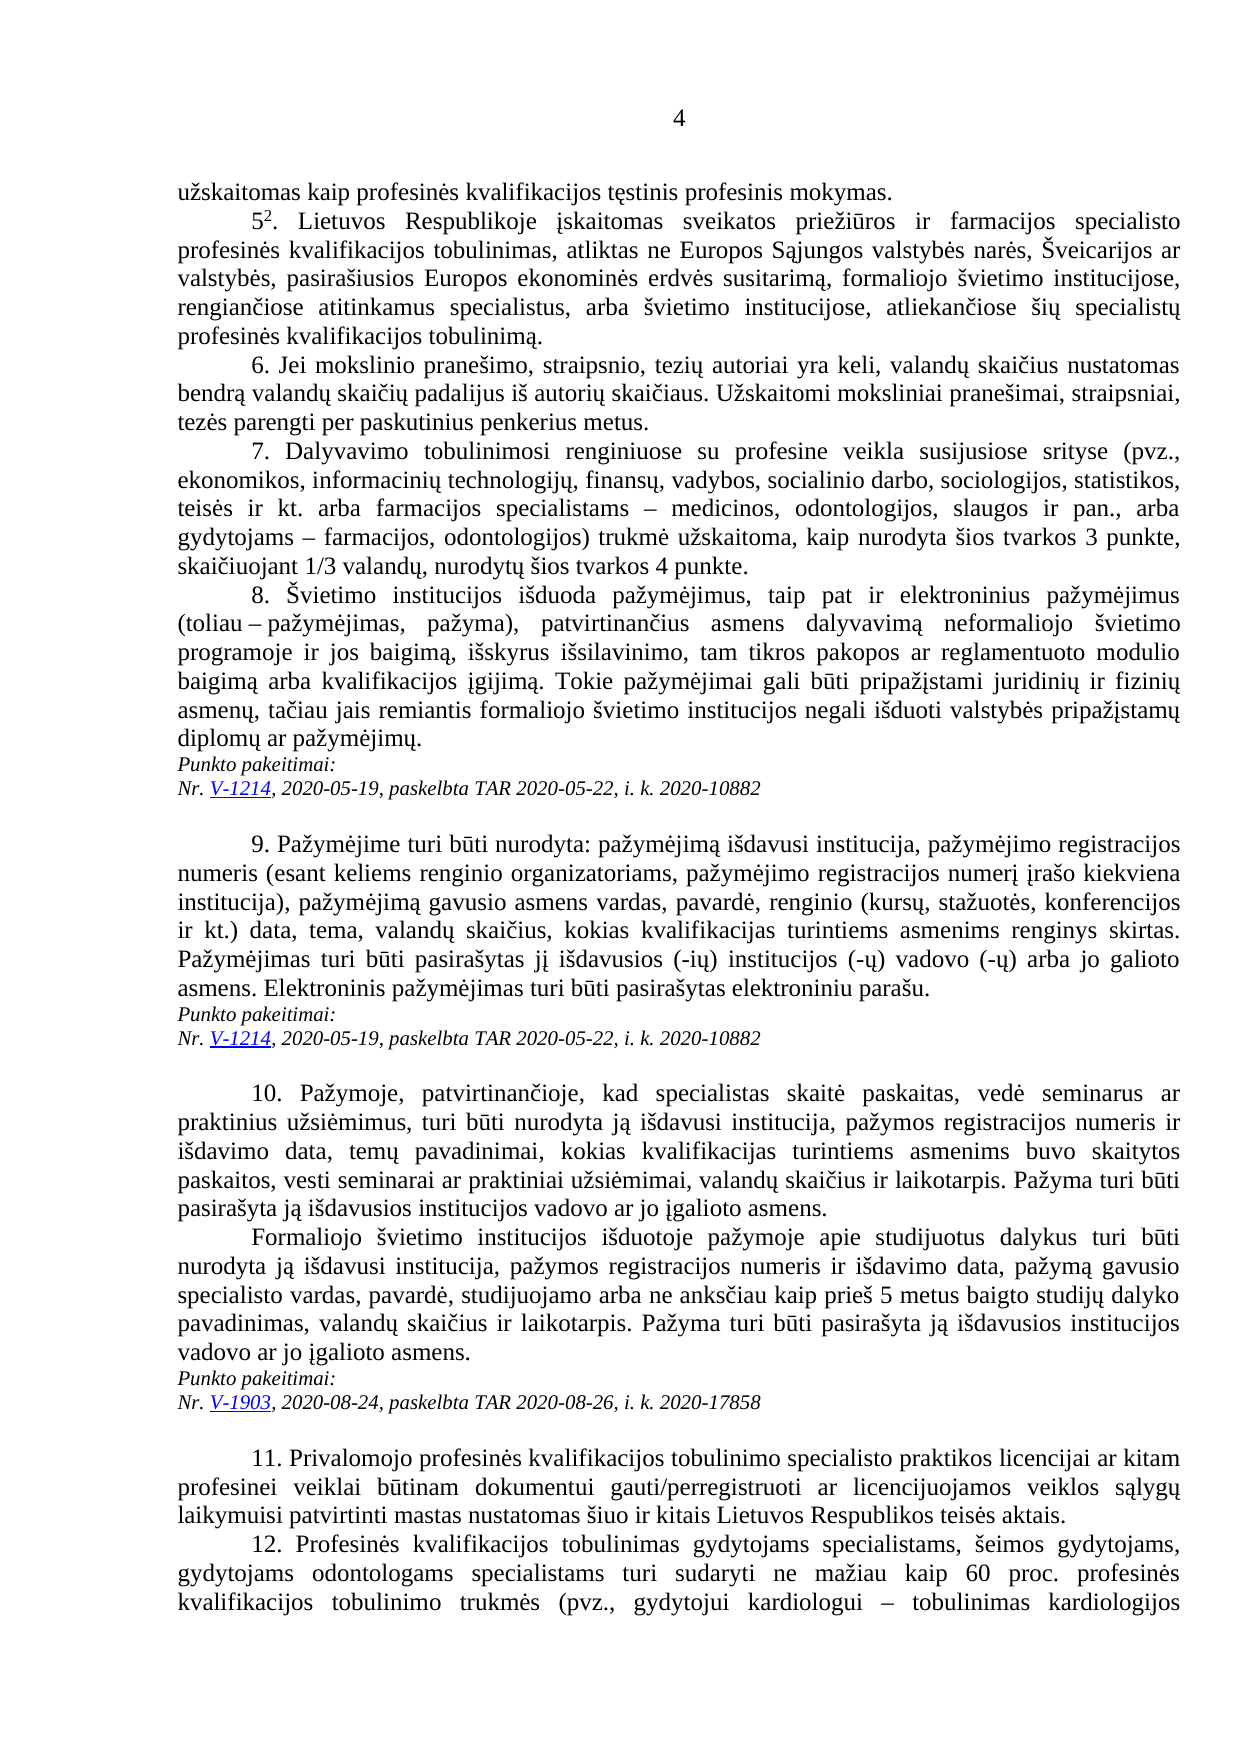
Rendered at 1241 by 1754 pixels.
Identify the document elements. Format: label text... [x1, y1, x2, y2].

text Nr. V-1903, 2020-08-24, paskelbta TAR 2020-08-26, i. k. 2020-17858 [177, 1390, 1181, 1414]
text Punkto pakeitimai: [177, 752, 1181, 776]
text Formaliojo švietimo institucijos išduotoje pažymoje apie studijuotus dalykus turi būti nurodyta ją išdavusi institucija, pažymos registracijos numeris ir išdavimo data, pažymą gavusio specialisto vardas, pavardė, studijuojamo arba ne anksčiau kaip prieš 5 metus baigto studijų dalyko pavadinimas, valandų skaičius ir laikotarpis. Pažyma turi būti pasirašyta ją išdavusios institucijos vadovo ar jo įgalioto asmens. [177, 1222, 1181, 1366]
text Punkto pakeitimai: [177, 1366, 1181, 1390]
text 8. Švietimo institucijos išduoda pažymėjimus, taip pat ir elektroninius pažymėjimus (toliau – pažymėjimas, pažyma), patvirtinančius asmens dalyvavimą neformaliojo švietimo programoje ir jos baigimą, išskyrus išsilavinimo, tam tikros pakopos ar reglamentuoto modulio baigimą arba kvalifikacijos įgijimą. Tokie pažymėjimai gali būti pripažįstami juridinių ir fizinių asmenų, tačiau jais remiantis formaliojo švietimo institucijos negali išduoti valstybės pripažįstamų diplomų ar pažymėjimų. [177, 580, 1181, 752]
text 9. Pažymėjime turi būti nurodyta: pažymėjimą išdavusi institucija, pažymėjimo registracijos numeris (esant keliems renginio organizatoriams, pažymėjimo registracijos numerį įrašo kiekviena institucija), pažymėjimą gavusio asmens vardas, pavardė, renginio (kursų, stažuotės, konferencijos ir kt.) data, tema, valandų skaičius, kokias kvalifikacijas turintiems asmenims renginys skirtas. Pažymėjimas turi būti pasirašytas jį išdavusios (-ių) institucijos (-ų) vadovo (-ų) arba jo galioto asmens. Elektroninis pažymėjimas turi būti pasirašytas elektroniniu parašu. [177, 829, 1181, 1002]
text Punkto pakeitimai: [177, 1002, 1181, 1026]
text 52. Lietuvos Respublikoje įskaitomas sveikatos priežiūros ir farmacijos specialisto profesinės kvalifikacijos tobulinimas, atliktas ne Europos Sąjungos valstybės narės, Šveicarijos ar valstybės, pasirašiusios Europos ekonominės erdvės susitarimą, formaliojo švietimo institucijose, rengiančiose atitinkamus specialistus, arba švietimo institucijose, atliekančiose šių specialistų profesinės kvalifikacijos tobulinimą. [177, 206, 1181, 350]
text Nr. V-1214, 2020-05-19, paskelbta TAR 2020-05-22, i. k. 2020-10882 [177, 1026, 1181, 1050]
text 10. Pažymoje, patvirtinančioje, kad specialistas skaitė paskaitas, vedė seminarus ar praktinius užsiėmimus, turi būti nurodyta ją išdavusi institucija, pažymos registracijos numeris ir išdavimo data, temų pavadinimai, kokias kvalifikacijas turintiems asmenims buvo skaitytos paskaitos, vesti seminarai ar praktiniai užsiėmimai, valandų skaičius ir laikotarpis. Pažyma turi būti pasirašyta ją išdavusios institucijos vadovo ar jo įgalioto asmens. [177, 1078, 1181, 1222]
text užskaitomas kaip profesinės kvalifikacijos tęstinis profesinis mokymas. [177, 177, 1181, 206]
text 6. Jei mokslinio pranešimo, straipsnio, tezių autoriai yra keli, valandų skaičius nustatomas bendrą valandų skaičių padalijus iš autorių skaičiaus. Užskaitomi moksliniai pranešimai, straipsniai, tezės parengti per paskutinius penkerius metus. [177, 350, 1181, 436]
text 7. Dalyvavimo tobulinimosi renginiuose su profesine veikla susijusiose srityse (pvz., ekonomikos, informacinių technologijų, finansų, vadybos, socialinio darbo, sociologijos, statistikos, teisės ir kt. arba farmacijos specialistams – medicinos, odontologijos, slaugos ir pan., arba gydytojams – farmacijos, odontologijos) trukmė užskaitoma, kaip nurodyta šios tvarkos 3 punkte, skaičiuojant 1/3 valandų, nurodytų šios tvarkos 4 punkte. [177, 436, 1181, 580]
text 11. Privalomojo profesinės kvalifikacijos tobulinimo specialisto praktikos licencijai ar kitam profesinei veiklai būtinam dokumentui gauti/perregistruoti ar licencijuojamos veiklos sąlygų laikymuisi patvirtinti mastas nustatomas šiuo ir kitais Lietuvos Respublikos teisės aktais. [177, 1443, 1181, 1529]
text Nr. V-1214, 2020-05-19, paskelbta TAR 2020-05-22, i. k. 2020-10882 [177, 776, 1181, 800]
text 12. Profesinės kvalifikacijos tobulinimas gydytojams specialistams, šeimos gydytojams, gydytojams odontologams specialistams turi sudaryti ne mažiau kaip 60 proc. profesinės kvalifikacijos tobulinimo trukmės (pvz., gydytojui kardiologui – tobulinimas kardiologijos [177, 1529, 1181, 1615]
